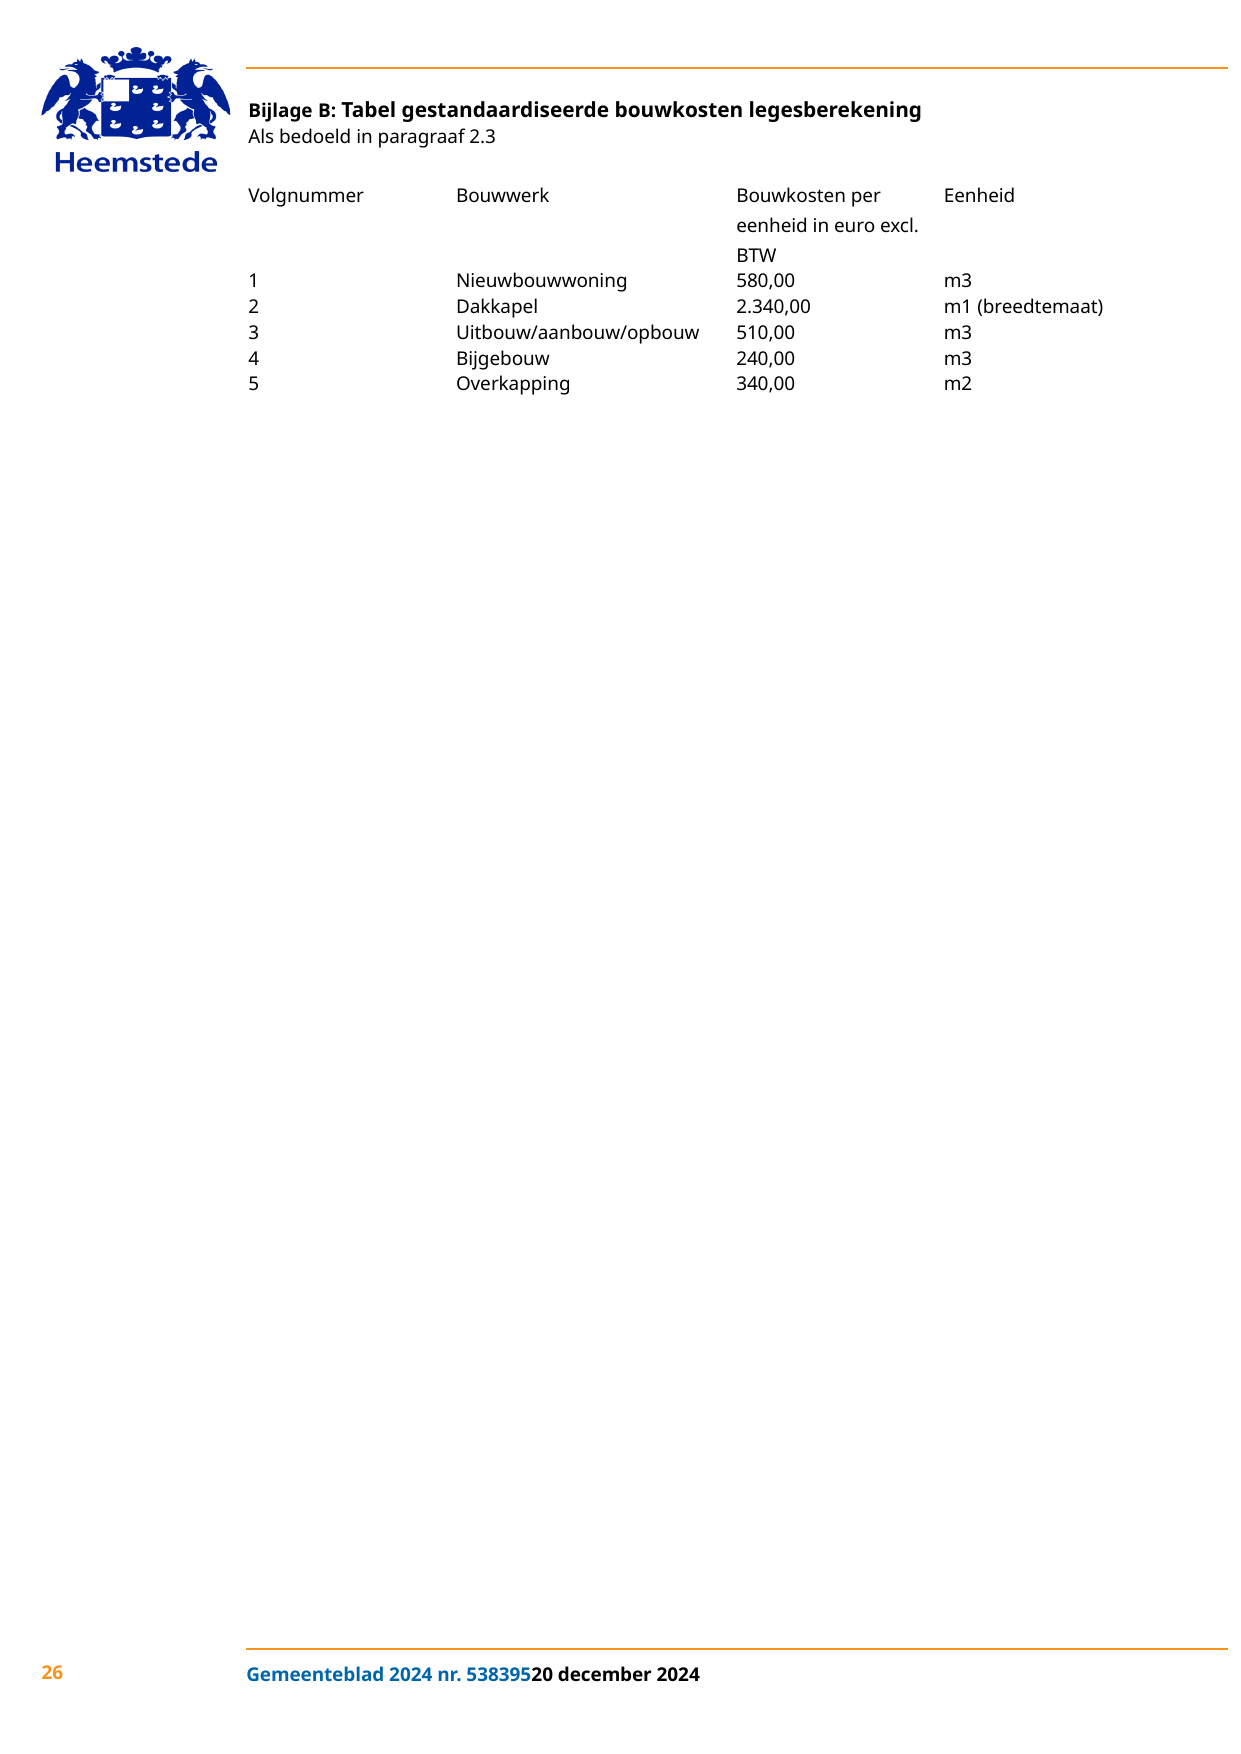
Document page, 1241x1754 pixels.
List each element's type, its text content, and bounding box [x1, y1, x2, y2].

table_cell Overkapping [456, 370, 736, 396]
table_cell m3 [944, 345, 1152, 370]
table_cell m3 [944, 268, 1152, 293]
table_header Volgnummer [248, 183, 456, 267]
table_header Eenheid [944, 183, 1152, 267]
table_cell Uitbouw/aanbouw/opbouw [456, 319, 736, 345]
table_header Bouwwerk [456, 183, 736, 267]
picture [41, 47, 231, 172]
table_cell m1 (breedtemaat) [944, 293, 1152, 319]
table_cell 2 [248, 293, 456, 319]
table_cell m2 [944, 370, 1152, 396]
table_cell 510,00 [736, 319, 944, 345]
table_cell Bijgebouw [456, 345, 736, 370]
text Als bedoeld in paragraaf 2.3 [248, 123, 1152, 149]
table_header Bouwkosten per eenheid in euro excl. BTW [736, 183, 944, 267]
table_cell Dakkapel [456, 293, 736, 319]
table_cell m3 [944, 319, 1152, 345]
table_cell 2.340,00 [736, 293, 944, 319]
table_cell 240,00 [736, 345, 944, 370]
table_cell 4 [248, 345, 456, 370]
table_cell 580,00 [736, 268, 944, 293]
table_cell 5 [248, 370, 456, 396]
table_cell Nieuwbouwwoning [456, 268, 736, 293]
table_cell 1 [248, 268, 456, 293]
table_cell 3 [248, 319, 456, 345]
text Bijlage B: Tabel gestandaardiseerde bouwkosten legesberekening [248, 95, 1152, 123]
table_cell 340,00 [736, 370, 944, 396]
